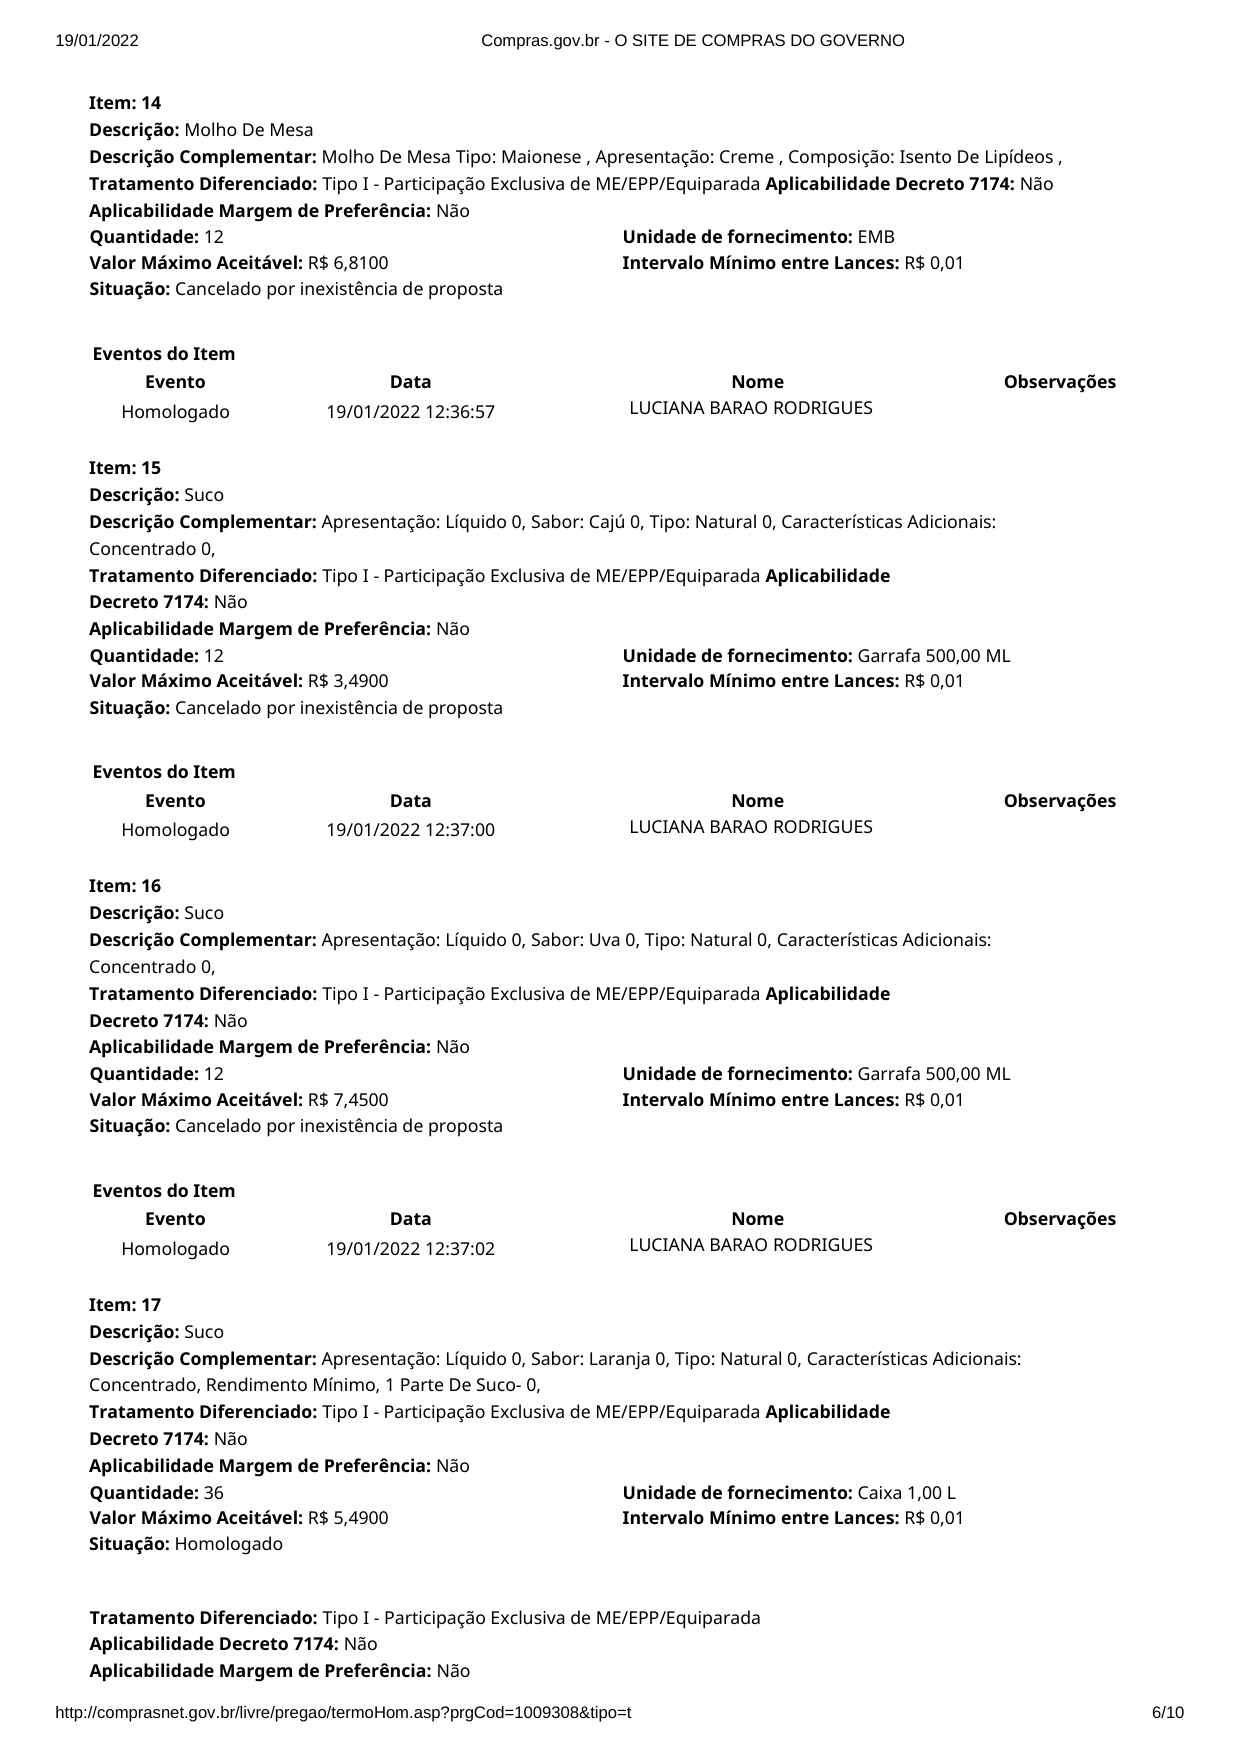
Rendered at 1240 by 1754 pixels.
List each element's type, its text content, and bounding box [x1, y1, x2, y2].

table_cell Nome Observações [623, 367, 1116, 396]
table_header Quantidade: 12 [88, 644, 622, 669]
text Concentrado, Rendimento Mínimo, 1 Parte De Suco- 0, [89, 1373, 1152, 1397]
text Descrição: Suco [89, 482, 1152, 506]
text Aplicabilidade Margem de Preferência: Não [89, 1453, 1152, 1478]
table_header Quantidade: 36 [89, 1480, 622, 1506]
table_cell Homologado 19/01/2022 12:37:00 [88, 814, 622, 843]
text Item: 17 [89, 1292, 1152, 1316]
table_cell Intervalo Mínimo entre Lances: R$ 0,01 [623, 669, 1116, 785]
table_header Quantidade: 12 [88, 225, 622, 250]
text Situação: Homologado [89, 1531, 1152, 1555]
text Tratamento Diferenciado: Tipo I - Participação Exclusiva de ME/EPP/Equiparada Aplicabilidade Decreto 7174: Não [89, 1400, 939, 1451]
table_cell Valor Máximo Aceitável: R$ 7,4500 Situação: Cancelado por inexistência de proposta Eventos do Item [88, 1087, 622, 1203]
table_cell Homologado 19/01/2022 12:37:02 [88, 1233, 622, 1262]
table_cell Intervalo Mínimo entre Lances: R$ 0,01 [623, 1087, 1116, 1203]
text Concentrado 0, [89, 536, 1152, 560]
table_cell Valor Máximo Aceitável: R$ 3,4900 Situação: Cancelado por inexistência de proposta Eventos do Item [88, 669, 622, 785]
table_header Unidade de fornecimento: Garrafa 500,00 ML [623, 1062, 1116, 1087]
table_header Unidade de fornecimento: EMB [623, 225, 1116, 250]
table_cell Evento Data [88, 1204, 622, 1233]
table_cell Nome Observações [623, 1204, 1116, 1233]
text Aplicabilidade Margem de Preferência: Não [89, 198, 1152, 222]
table_header Quantidade: 12 [88, 1062, 622, 1087]
text Concentrado 0, [89, 954, 1152, 979]
text Tratamento Diferenciado: Tipo I - Participação Exclusiva de ME/EPP/Equiparada Aplicabilidade Decreto 7174: Não [89, 563, 939, 614]
text Aplicabilidade Margem de Preferência: Não [89, 1035, 1152, 1059]
text Descrição: Suco [89, 1319, 1152, 1343]
table_cell Homologado 19/01/2022 12:36:57 [88, 396, 622, 425]
text Descrição: Molho De Mesa [89, 118, 1152, 142]
table_cell Valor Máximo Aceitável: R$ 6,8100 Situação: Cancelado por inexistência de proposta Eventos do Item [88, 250, 622, 367]
table_cell Intervalo Mínimo entre Lances: R$ 0,01 [623, 250, 1116, 367]
table_cell LUCIANA BARAO RODRIGUES [623, 814, 1116, 843]
text Descrição Complementar: Molho De Mesa Tipo: Maionese , Apresentação: Creme , Composição: Isento De Lipídeos , Tratamento Diferenciado: Tipo I - Participação Exclusiva de ME/EPP/Equiparada Aplicabilidade Decreto 7174: Não [89, 144, 1125, 195]
table_cell Valor Máximo Aceitável: R$ 5,4900 [89, 1506, 622, 1531]
text Descrição Complementar: Apresentação: Líquido 0, Sabor: Cajú 0, Tipo: Natural 0, Características Adicionais: [89, 509, 1152, 533]
table_header Unidade de fornecimento: Caixa 1,00 L [623, 1480, 999, 1506]
text Descrição Complementar: Apresentação: Líquido 0, Sabor: Laranja 0, Tipo: Natural 0, Características Adicionais: [89, 1346, 1152, 1370]
table_cell Evento Data [88, 367, 622, 396]
table_header Unidade de fornecimento: Garrafa 500,00 ML [623, 644, 1116, 669]
text Aplicabilidade Margem de Preferência: Não [89, 617, 1152, 641]
text Descrição Complementar: Apresentação: Líquido 0, Sabor: Uva 0, Tipo: Natural 0, Características Adicionais: [89, 927, 1152, 952]
table_cell LUCIANA BARAO RODRIGUES [623, 1233, 1116, 1262]
text Item: 16 [89, 874, 1152, 898]
text Descrição: Suco [89, 901, 1152, 925]
table_cell LUCIANA BARAO RODRIGUES [623, 396, 1116, 425]
text Item: 15 [89, 455, 1152, 479]
text Tratamento Diferenciado: Tipo I - Participação Exclusiva de ME/EPP/Equiparada Aplicabilidade Decreto 7174: Não [89, 981, 939, 1032]
table_cell Intervalo Mínimo entre Lances: R$ 0,01 [623, 1506, 999, 1531]
text Item: 14 [89, 91, 1152, 115]
table_cell Nome Observações [623, 785, 1116, 814]
table_cell Evento Data [88, 785, 622, 814]
